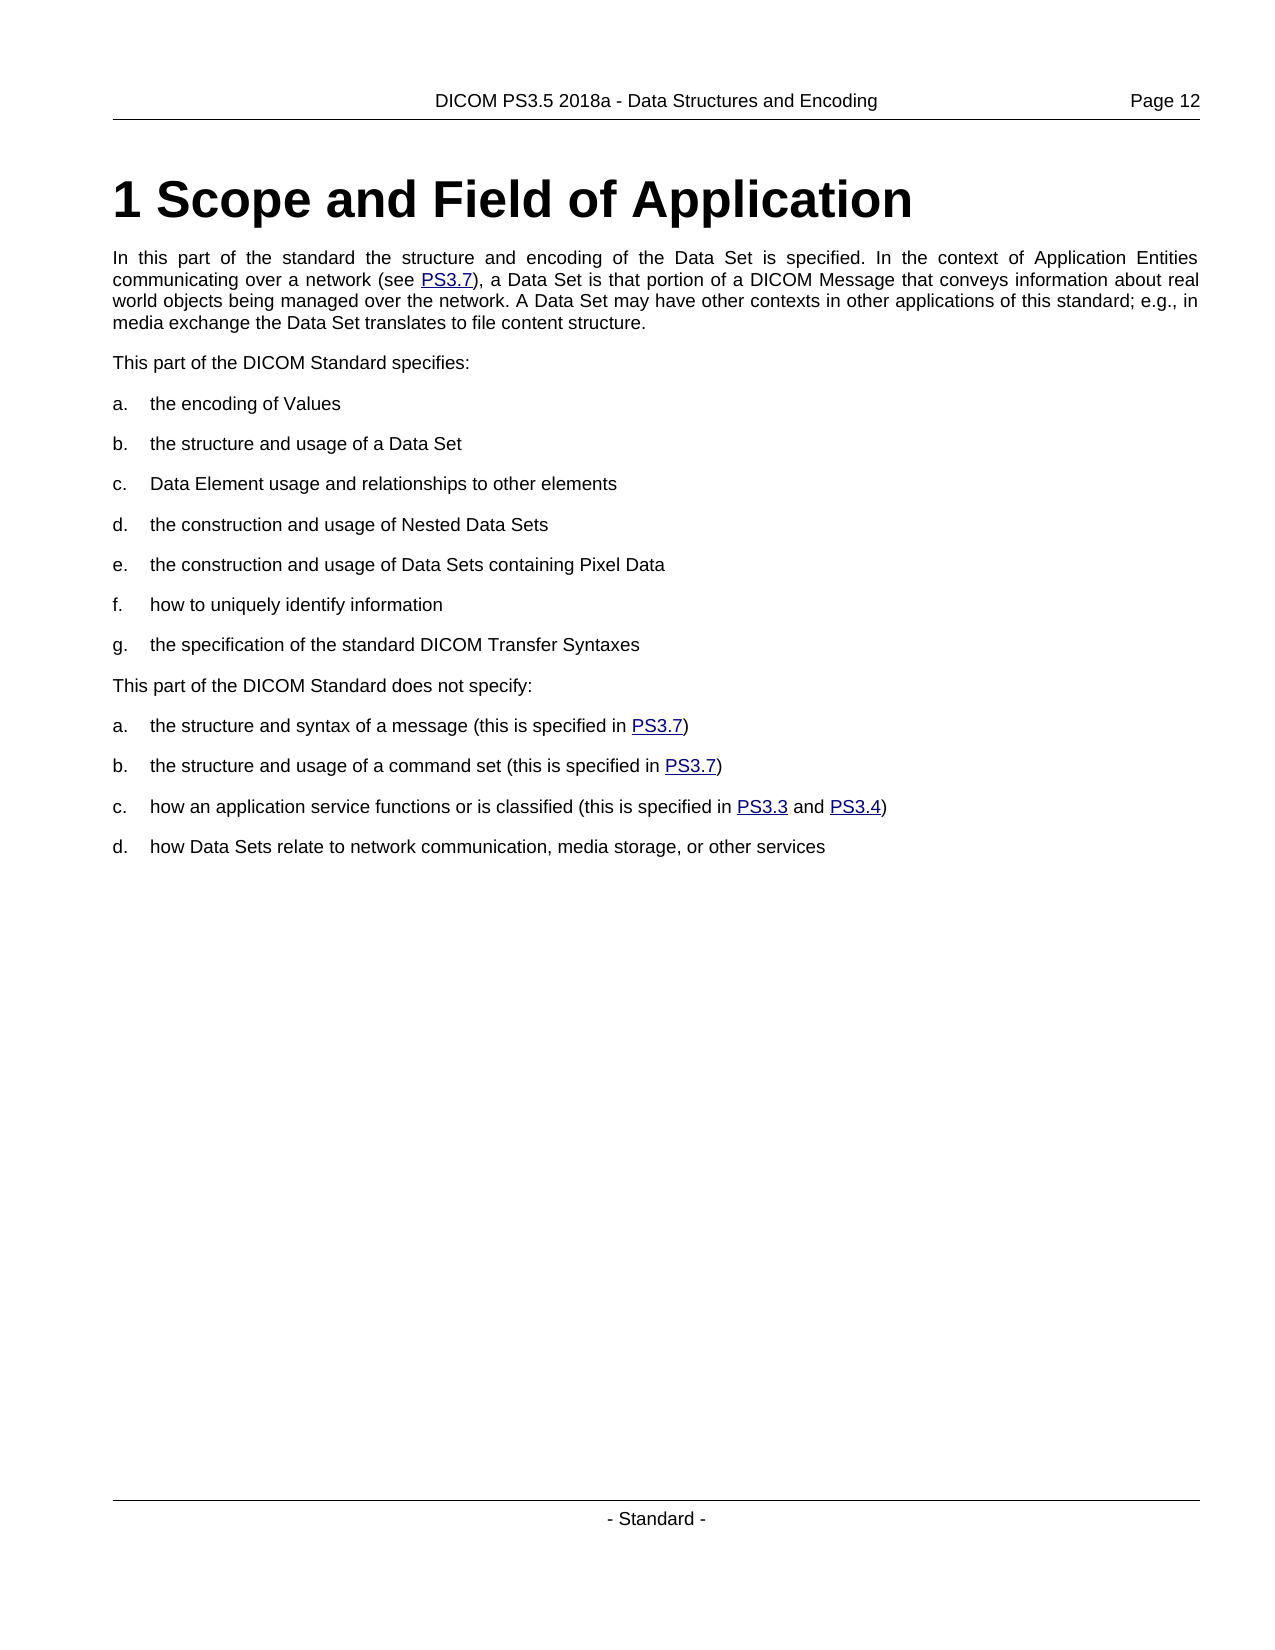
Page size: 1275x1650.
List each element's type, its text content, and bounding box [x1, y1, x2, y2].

list the specification of the standard DICOM Transfer Syntaxes [112, 634, 1200, 656]
list the encoding of Values [112, 392, 1200, 414]
text 1 Scope and Field of Application [112, 169, 1200, 228]
text This part of the DICOM Standard specifies: [112, 352, 1200, 374]
text In this part of the standard the structure and encoding of the Data Set is specified. In the context of Application Entities communicating over a network (see PS3.7), a Data Set is that portion of a DICOM Message that conveys information about real world objects being managed over the network. A Data Set may have other contexts in other applications of this standard; e.g., in media exchange the Data Set translates to file content structure. [112, 247, 1200, 333]
list the structure and syntax of a message (this is specified in PS3.7) [112, 715, 1200, 736]
list how to uniquely identify information [112, 594, 1200, 616]
list how an application service functions or is classified (this is specified in PS3.3 and PS3.4) [112, 796, 1200, 817]
list Data Element usage and relationships to other elements [112, 473, 1200, 494]
list how Data Sets relate to network communication, media storage, or other services [112, 836, 1200, 857]
list the structure and usage of a Data Set [112, 433, 1200, 454]
list the structure and usage of a command set (this is specified in PS3.7) [112, 755, 1200, 777]
list the construction and usage of Data Sets containing Pixel Data [112, 554, 1200, 575]
list the construction and usage of Nested Data Sets [112, 513, 1200, 535]
text This part of the DICOM Standard does not specify: [112, 674, 1200, 696]
